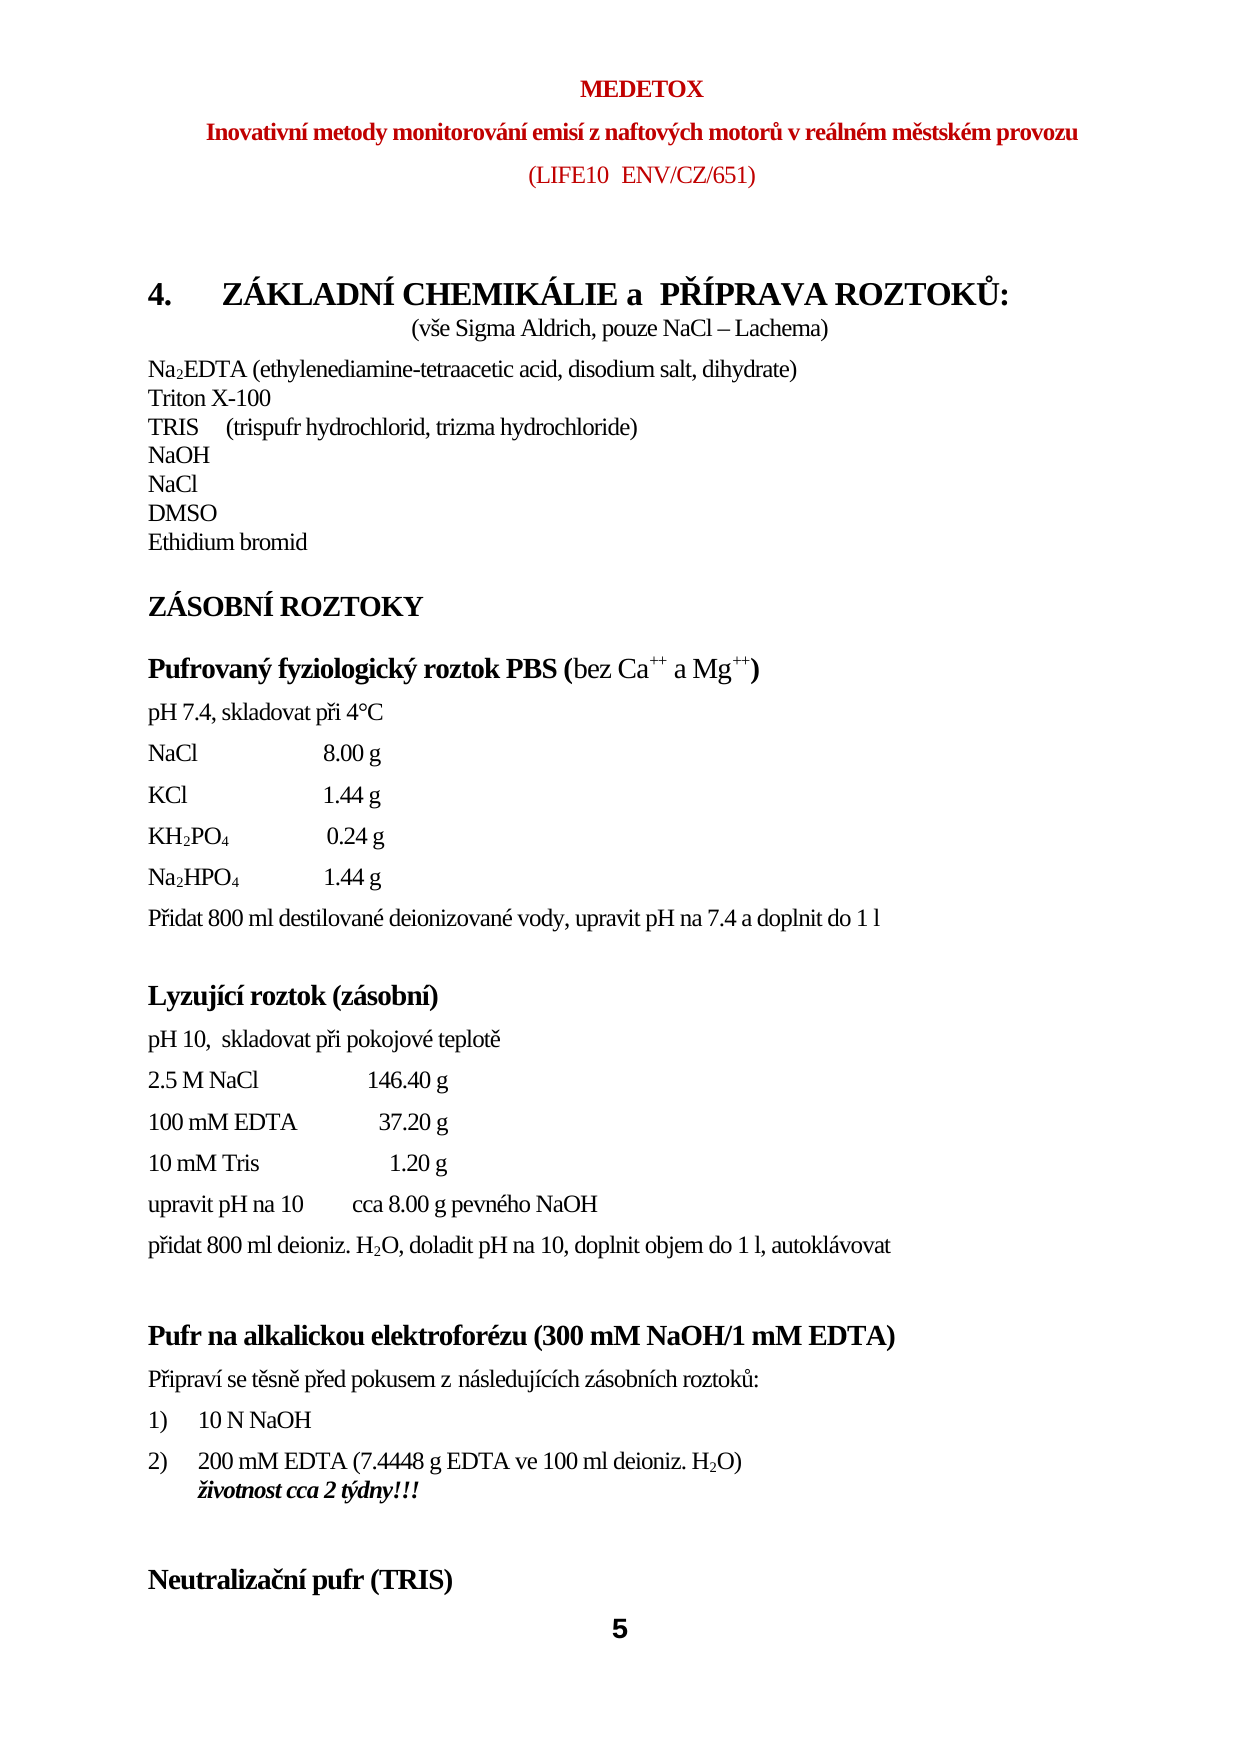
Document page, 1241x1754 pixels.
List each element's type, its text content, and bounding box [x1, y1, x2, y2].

text Na2EDTA (ethylenediamine-tetraacetic acid, disodium salt, dihydrate) [148, 354, 1092, 383]
text Připraví se těsně před pokusem z následujících zásobních roztoků: [148, 1364, 1092, 1393]
list 10 N NaOH [148, 1405, 1092, 1434]
text Ethidium bromid [148, 527, 1092, 555]
text Pufr na alkalickou elektroforézu (300 mM NaOH/1 mM EDTA) [148, 1318, 1092, 1351]
text Lyzující roztok (zásobní) [148, 978, 1092, 1012]
text pH 7.4, skladovat při 4°C [148, 697, 1092, 726]
text DMSO [148, 498, 1092, 527]
text Triton X-100 [148, 383, 1092, 412]
text přidat 800 ml deioniz. H2O, doladit pH na 10, doplnit objem do 1 l, autoklávovat [148, 1231, 1092, 1259]
text (vše Sigma Aldrich, pouze NaCl – Lachema) [148, 313, 1092, 342]
list 200 mM EDTA (7.4448 g EDTA ve 100 ml deioniz. H2O) [148, 1446, 1092, 1475]
text 100 mM EDTA 37.20 g [148, 1107, 1092, 1136]
list Základní chemikálie a přípravA roztoků: [148, 274, 1092, 313]
text NaOH [148, 440, 1092, 469]
text Pufrovaný fyziologický roztok PBS (bez Ca++ a Mg++) [148, 651, 1092, 685]
text pH 10, skladovat při pokojové teplotě [148, 1024, 1092, 1053]
text TRIS (trispufr hydrochlorid, trizma hydrochloride) [148, 412, 1092, 440]
text NaCl [148, 469, 1092, 498]
text NaCl­­ 8.00 g [148, 738, 1092, 767]
subtitle zásobní roztoky [148, 589, 1092, 622]
text Na2HPO4 1.44 g [148, 862, 1092, 891]
text Neutralizační pufr (TRIS) [148, 1562, 1092, 1596]
text životnost cca 2 týdny!!! [198, 1475, 1092, 1504]
text 2.5 M NaCl 146.40 g [148, 1066, 1092, 1094]
text Přidat 800 ml destilované deionizované vody, upravit pH na 7.4 a doplnit do 1 l [148, 903, 1092, 932]
text upravit pH na 10 cca 8.00 g pevného NaOH [148, 1189, 1092, 1218]
text KH2PO4 0.24 g [148, 821, 1092, 850]
text 10 mM Tris 1.20 g [148, 1148, 1092, 1177]
text KCl 1.44 g [148, 780, 1092, 808]
